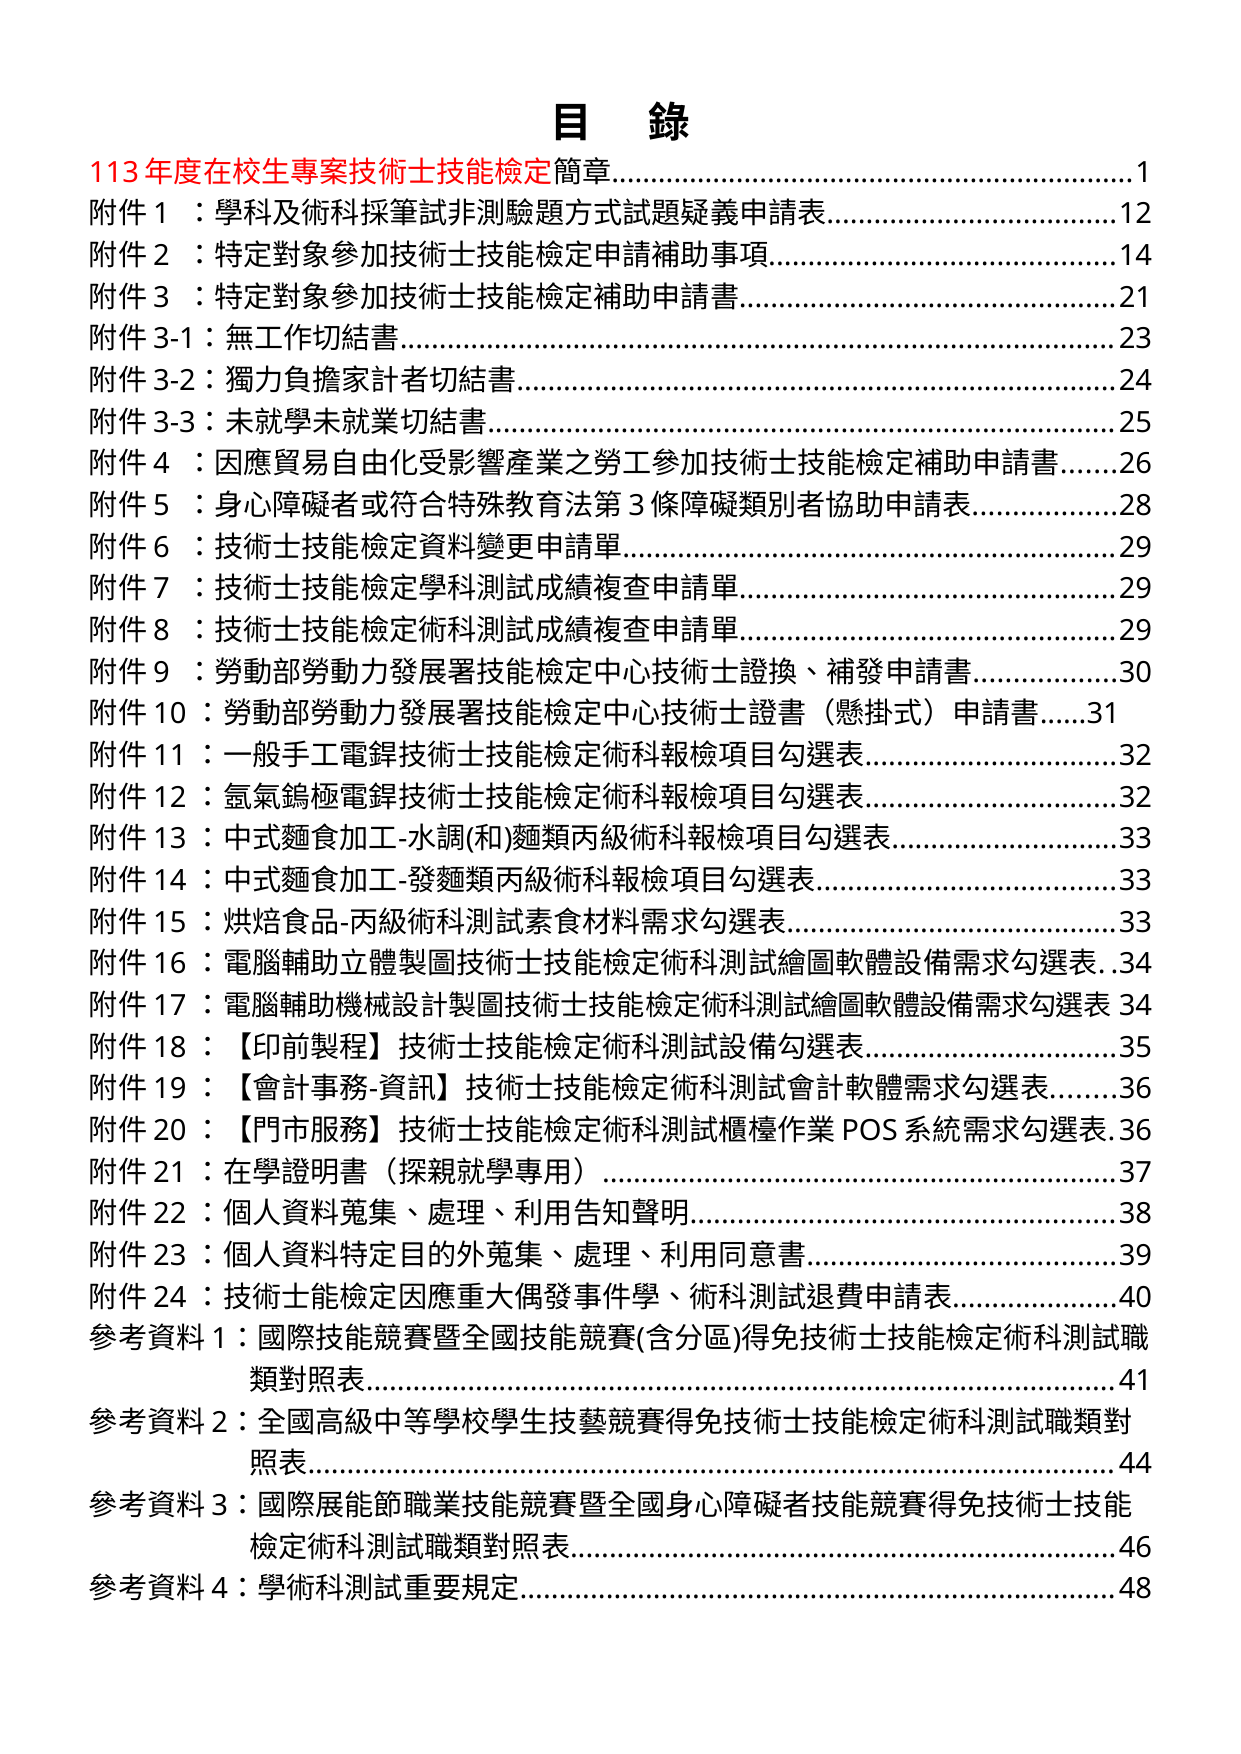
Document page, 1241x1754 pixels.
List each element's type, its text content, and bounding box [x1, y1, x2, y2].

text 參考資料3：國際展能節職業技能競賽暨全國身心障礙者技能競賽得免技術士技能檢定術科測試職類對照表 46 [89, 1482, 1152, 1566]
text 目 錄 [89, 89, 1152, 149]
text 附件9 ：勞動部勞動力發展署技能檢定中心技術士證換、補發申請書 30 [89, 649, 1152, 691]
text 附件18 ：【印前製程】技術士技能檢定術科測試設備勾選表 35 [89, 1024, 1152, 1066]
text 參考資料2：全國高級中等學校學生技藝競賽得免技術士技能檢定術科測試職類對照表 44 [89, 1399, 1152, 1482]
text 附件12 ：氬氣鎢極電銲技術士技能檢定術科報檢項目勾選表 32 [89, 774, 1152, 816]
text 附件2 ：特定對象參加技術士技能檢定申請補助事項 14 [89, 232, 1152, 274]
text 附件3-2：獨力負擔家計者切結書 24 [89, 357, 1152, 399]
text 附件15 ：烘焙食品-丙級術科測試素食材料需求勾選表 33 [89, 899, 1152, 941]
text 附件24 ：技術士能檢定因應重大偶發事件學、術科測試退費申請表 40 [89, 1274, 1152, 1316]
text 參考資料4：學術科測試重要規定 48 [89, 1566, 1152, 1607]
text 附件20 ：【門市服務】技術士技能檢定術科測試櫃檯作業POS系統需求勾選表 36 [89, 1107, 1152, 1149]
text 附件7 ：技術士技能檢定學科測試成績複查申請單 29 [89, 566, 1152, 607]
text 附件8 ：技術士技能檢定術科測試成績複查申請單 29 [89, 607, 1152, 649]
text 附件17 ：電腦輔助機械設計製圖技術士技能檢定術科測試繪圖軟體設備需求勾選表 34 [89, 982, 1152, 1024]
text 附件3-3：未就學未就業切結書 25 [89, 399, 1152, 441]
text 參考資料1：國際技能競賽暨全國技能競賽(含分區)得免技術士技能檢定術科測試職類對照表 41 [89, 1316, 1152, 1399]
text 附件11 ：一般手工電銲技術士技能檢定術科報檢項目勾選表 32 [89, 732, 1152, 774]
text 附件16 ：電腦輔助立體製圖技術士技能檢定術科測試繪圖軟體設備需求勾選表 34 [89, 941, 1152, 982]
text 113年度在校生專案技術士技能檢定簡章 1 [89, 149, 1152, 191]
text 附件14 ：中式麵食加工-發麵類丙級術科報檢項目勾選表 33 [89, 857, 1152, 899]
text 附件23 ：個人資料特定目的外蒐集、處理、利用同意書 39 [89, 1232, 1152, 1274]
text 附件13 ：中式麵食加工-水調(和)麵類丙級術科報檢項目勾選表 33 [89, 816, 1152, 857]
text 附件19 ：【會計事務-資訊】技術士技能檢定術科測試會計軟體需求勾選表 36 [89, 1066, 1152, 1107]
text 附件22 ：個人資料蒐集、處理、利用告知聲明 38 [89, 1191, 1152, 1232]
text 附件3 ：特定對象參加技術士技能檢定補助申請書 21 [89, 274, 1152, 316]
text 附件5 ：身心障礙者或符合特殊教育法第3條障礙類別者協助申請表 28 [89, 482, 1152, 524]
text 附件4 ：因應貿易自由化受影響產業之勞工參加技術士技能檢定補助申請書 26 [89, 441, 1152, 482]
text 附件3-1：無工作切結書 23 [89, 316, 1152, 357]
text 附件21 ：在學證明書（探親就學專用） 37 [89, 1149, 1152, 1191]
text 附件6 ：技術士技能檢定資料變更申請單 29 [89, 524, 1152, 566]
text 附件10 ：勞動部勞動力發展署技能檢定中心技術士證書（懸掛式）申請書......31 [89, 691, 1152, 732]
text 附件1 ：學科及術科採筆試非測驗題方式試題疑義申請表 12 [89, 191, 1152, 232]
